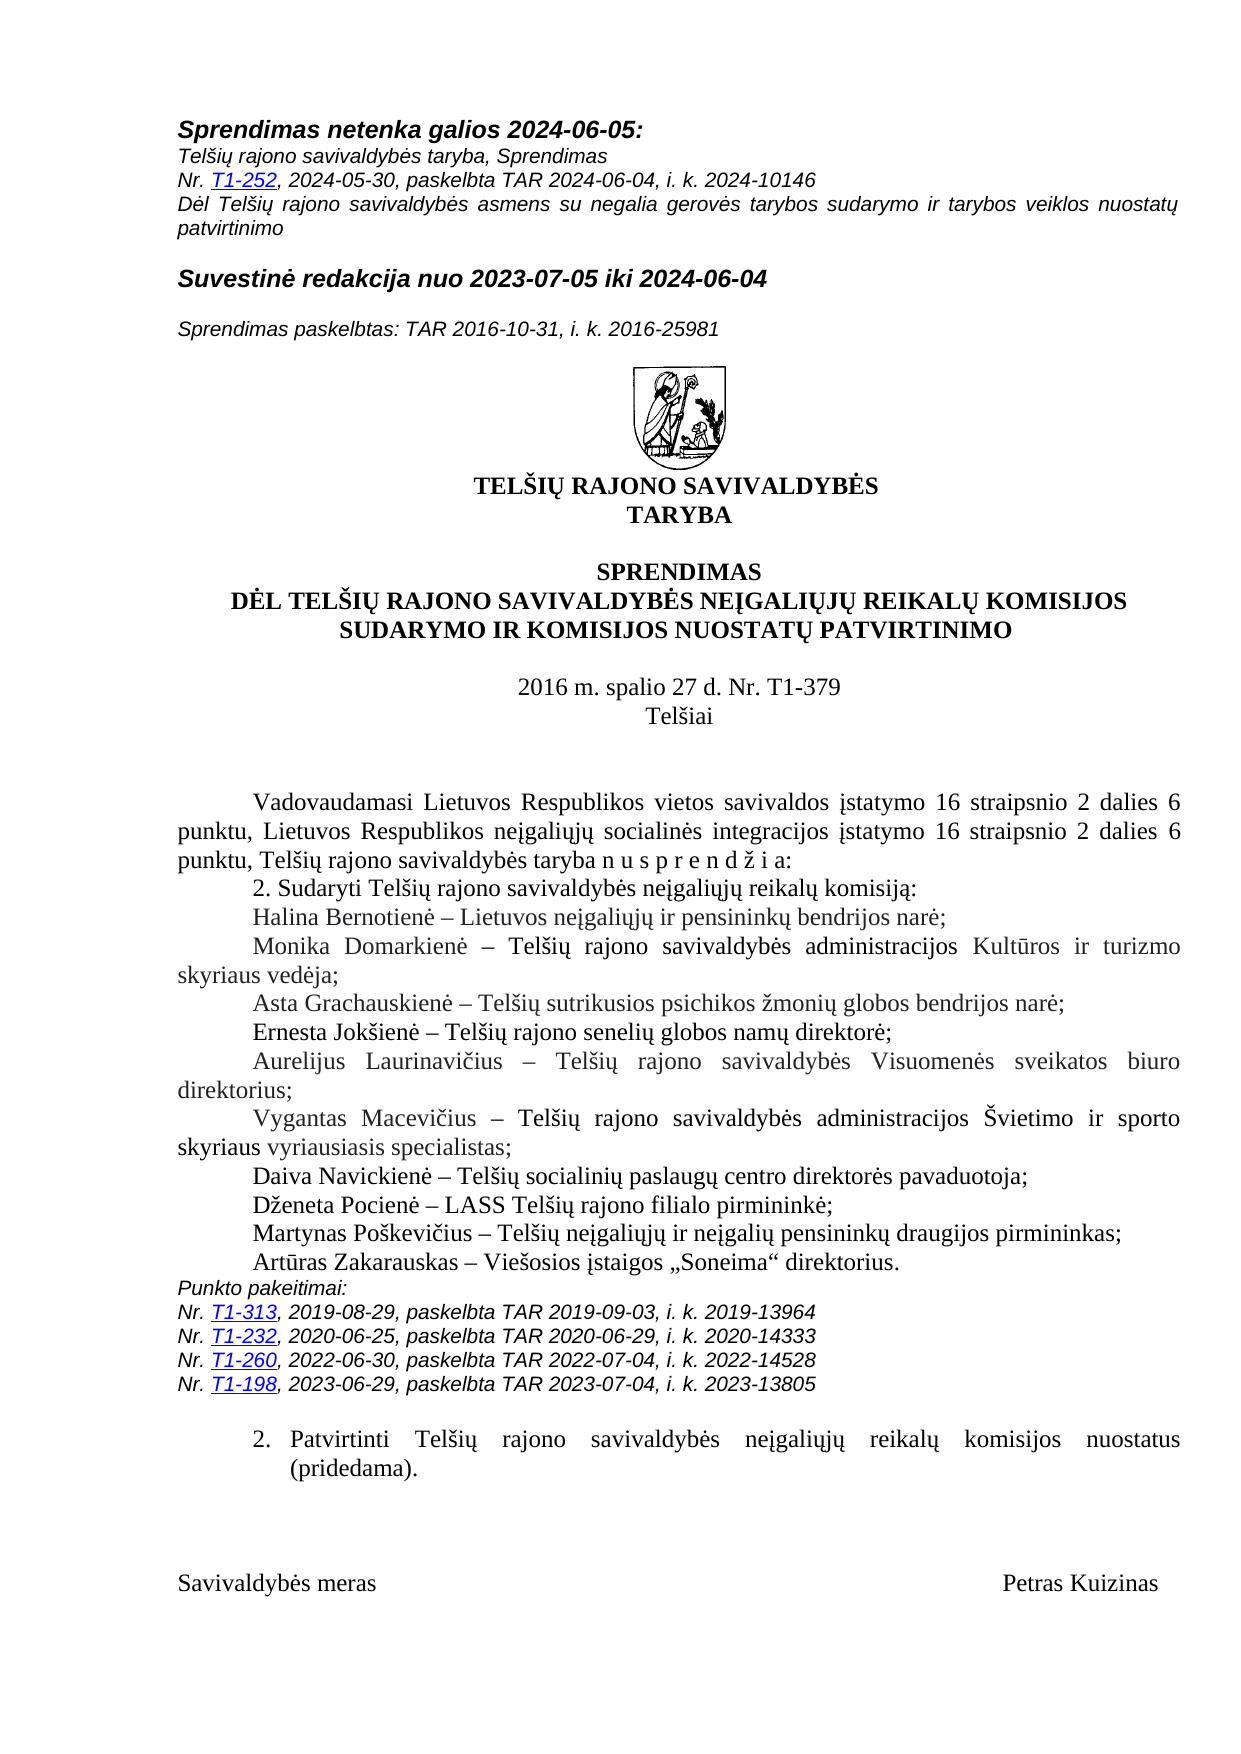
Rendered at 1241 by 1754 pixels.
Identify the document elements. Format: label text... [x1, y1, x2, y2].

text Sprendimas paskelbtas: TAR 2016-10-31, i. k. 2016-25981 [177, 317, 1181, 341]
text DĖL TELŠIŲ RAJONO SAVIVALDYBĖS NEĮGALIŲJŲ REIKALŲ KOMISIJOS SUDARYMO IR KOMISIJOS NUOSTATŲ PATVIRTINIMO [177, 586, 1181, 643]
text 2. Sudaryti Telšių rajono savivaldybės neįgaliųjų reikalų komisiją: [177, 873, 1181, 902]
text Daiva Navickienė – Telšių socialinių paslaugų centro direktorės pavaduotoja; [177, 1161, 1181, 1190]
text Nr. T1-252, 2024-05-30, paskelbta TAR 2024-06-04, i. k. 2024-10146 [177, 168, 1181, 192]
text Nr. T1-198, 2023-06-29, paskelbta TAR 2023-07-04, i. k. 2023-13805 [177, 1372, 1181, 1396]
text Martynas Poškevičius – Telšių neįgaliųjų ir neįgalių pensininkų draugijos pirmininkas; [177, 1218, 1181, 1247]
text 2. Patvirtinti Telšių rajono savivaldybės neįgaliųjų reikalų komisijos nuostatus (pridedama). [252, 1424, 1181, 1482]
text Aurelijus Laurinavičius – Telšių rajono savivaldybės Visuomenės sveikatos biuro direktorius; [177, 1046, 1181, 1103]
text TARYBA [177, 500, 1181, 528]
text Vadovaudamasi Lietuvos Respublikos vietos savivaldos įstatymo 16 straipsnio 2 dalies 6 punktu, Lietuvos Respublikos neįgaliųjų socialinės integracijos įstatymo 16 straipsnio 2 dalies 6 punktu, Telšių rajono savivaldybės taryba n u s p r e n d ž i a: [177, 787, 1181, 873]
text Nr. T1-313, 2019-08-29, paskelbta TAR 2019-09-03, i. k. 2019-13964 [177, 1300, 1181, 1324]
text Asta Grachauskienė – Telšių sutrikusios psichikos žmonių globos bendrijos narė; [177, 988, 1181, 1017]
text Dženeta Pocienė – LASS Telšių rajono filialo pirmininkė; [177, 1190, 1181, 1218]
text Halina Bernotienė – Lietuvos neįgaliųjų ir pensininkų bendrijos narė; [177, 902, 1181, 931]
text Telšiai [177, 701, 1181, 730]
text Nr. T1-232, 2020-06-25, paskelbta TAR 2020-06-29, i. k. 2020-14333 [177, 1324, 1181, 1348]
text Savivaldybės meras Petras Kuizinas [177, 1568, 1181, 1597]
text Telšių rajono savivaldybės taryba, Sprendimas [177, 144, 1181, 168]
text Ernesta Jokšienė – Telšių rajono senelių globos namų direktorė; [177, 1017, 1181, 1046]
text Nr. T1-260, 2022-06-30, paskelbta TAR 2022-07-04, i. k. 2022-14528 [177, 1348, 1181, 1372]
text Monika Domarkienė – Telšių rajono savivaldybės administracijos Kultūros ir turizmo skyriaus vedėja; [177, 931, 1181, 988]
text Suvestinė redakcija nuo 2023-07-05 iki 2024-06-04 [177, 264, 1181, 293]
text Vygantas Macevičius – Telšių rajono savivaldybės administracijos Švietimo ir sporto skyriaus vyriausiasis specialistas; [177, 1103, 1181, 1161]
text Sprendimas netenka galios 2024-06-05: [177, 116, 1181, 144]
text TELŠIŲ RAJONO SAVIVALDYBĖS [177, 471, 1181, 500]
text Artūras Zakarauskas – Viešosios įstaigos „Soneima“ direktorius. [177, 1247, 1181, 1276]
text 2016 m. spalio 27 d. Nr. T1-379 [177, 672, 1181, 701]
text Punkto pakeitimai: [177, 1276, 1181, 1300]
text Dėl Telšių rajono savivaldybės asmens su negalia gerovės tarybos sudarymo ir tarybos veiklos nuostatų patvirtinimo [177, 192, 1181, 240]
text SPRENDIMAS [177, 557, 1181, 586]
